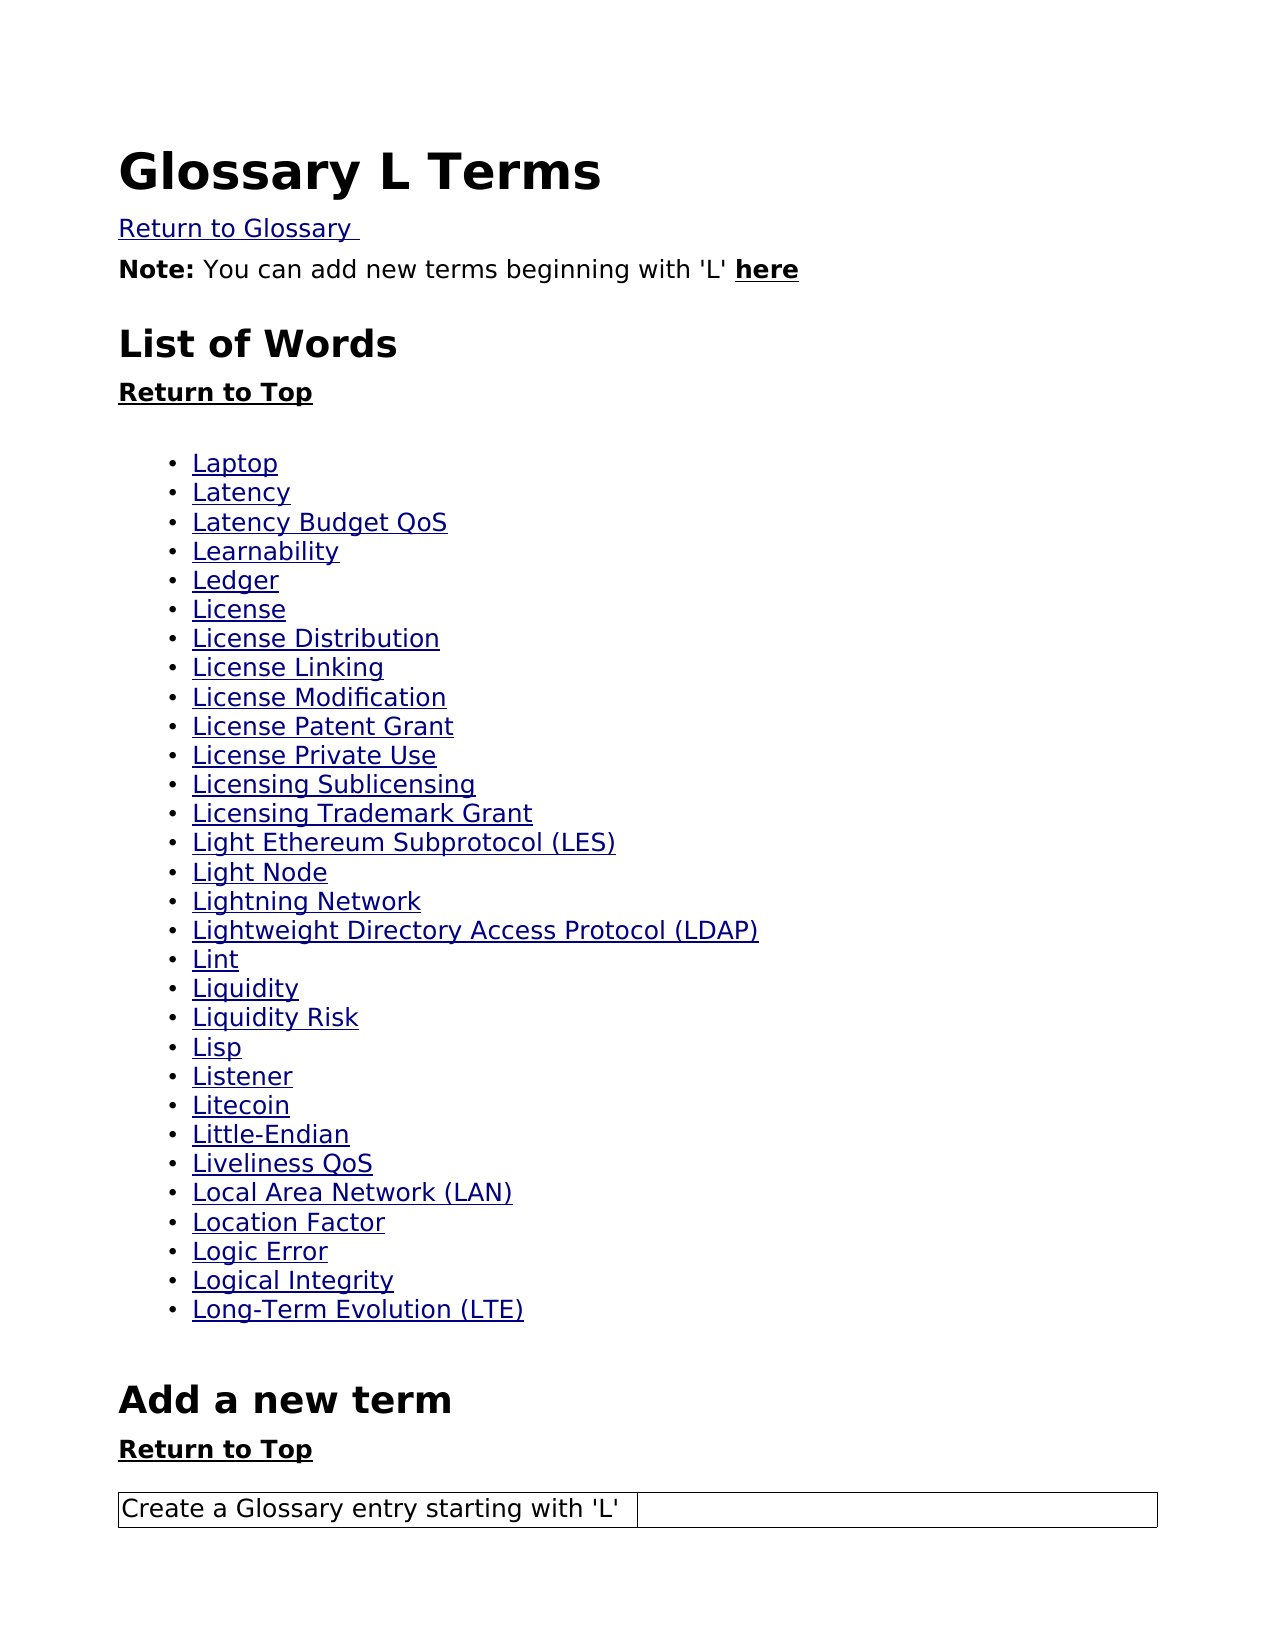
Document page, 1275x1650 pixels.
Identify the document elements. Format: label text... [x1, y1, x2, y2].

list Listener [177, 1062, 1157, 1091]
list License Modification [177, 683, 1157, 712]
list Light Ethereum Subprotocol (LES) [177, 829, 1157, 858]
list Location Factor [177, 1208, 1157, 1237]
list License Linking [177, 654, 1157, 683]
list Logic Error [177, 1237, 1157, 1266]
list Lint [177, 945, 1157, 974]
list Liveliness QoS [177, 1149, 1157, 1179]
list License Patent Grant [177, 712, 1157, 741]
list Licensing Sublicensing [177, 770, 1157, 799]
list Licensing Trademark Grant [177, 799, 1157, 829]
subtitle List of Words [118, 322, 1157, 366]
list License Distribution [177, 624, 1157, 654]
list Ledger [177, 566, 1157, 595]
list License [177, 595, 1157, 624]
text Return to Top [118, 1435, 1157, 1464]
list Local Area Network (LAN) [177, 1179, 1157, 1208]
list Little-Endian [177, 1120, 1157, 1149]
list License Private Use [177, 741, 1157, 770]
list Liquidity Risk [177, 1004, 1157, 1033]
text Return to Top [118, 378, 1157, 407]
text Return to Glossary [118, 214, 1157, 243]
table_header Create a Glossary entry starting with 'L' [119, 1493, 637, 1527]
list Learnability [177, 537, 1157, 566]
subtitle Glossary L Terms [118, 143, 1157, 201]
list Laptop [177, 449, 1157, 479]
list Lightning Network [177, 887, 1157, 916]
list Logical Integrity [177, 1266, 1157, 1295]
subtitle Add a new term [118, 1379, 1157, 1423]
list Latency [177, 479, 1157, 508]
list Light Node [177, 858, 1157, 887]
list Lightweight Directory Access Protocol (LDAP) [177, 916, 1157, 945]
table_header [638, 1493, 1157, 1527]
text Note: You can add new terms beginning with 'L' here [118, 256, 1157, 285]
list Litecoin [177, 1091, 1157, 1120]
list Latency Budget QoS [177, 508, 1157, 537]
list Lisp [177, 1033, 1157, 1062]
list Liquidity [177, 974, 1157, 1004]
list Long-Term Evolution (LTE) [177, 1295, 1157, 1324]
